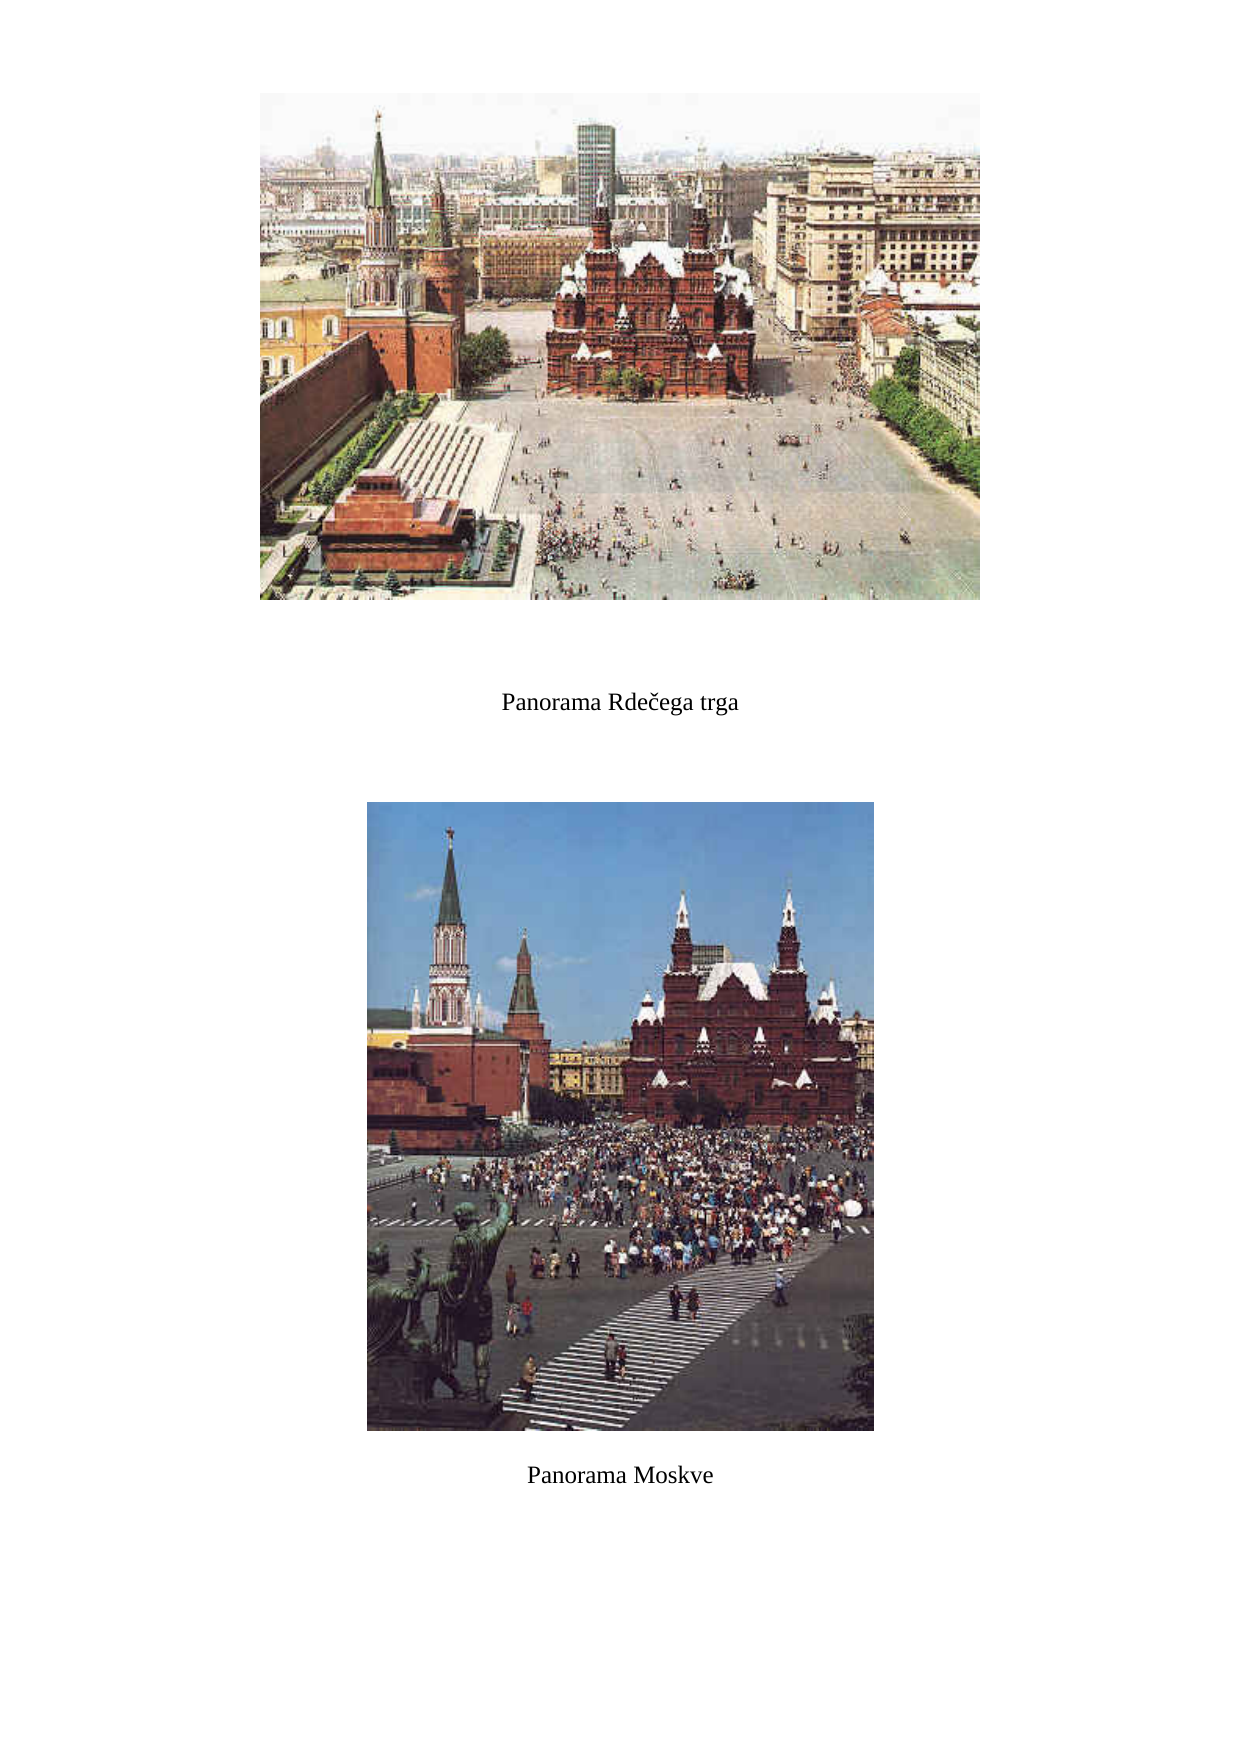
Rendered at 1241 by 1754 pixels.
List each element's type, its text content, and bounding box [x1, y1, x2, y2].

text Panorama Rdečega trga [148, 687, 1093, 715]
text Panorama Moskve [148, 1460, 1093, 1488]
picture [260, 93, 980, 600]
picture [367, 802, 874, 1431]
